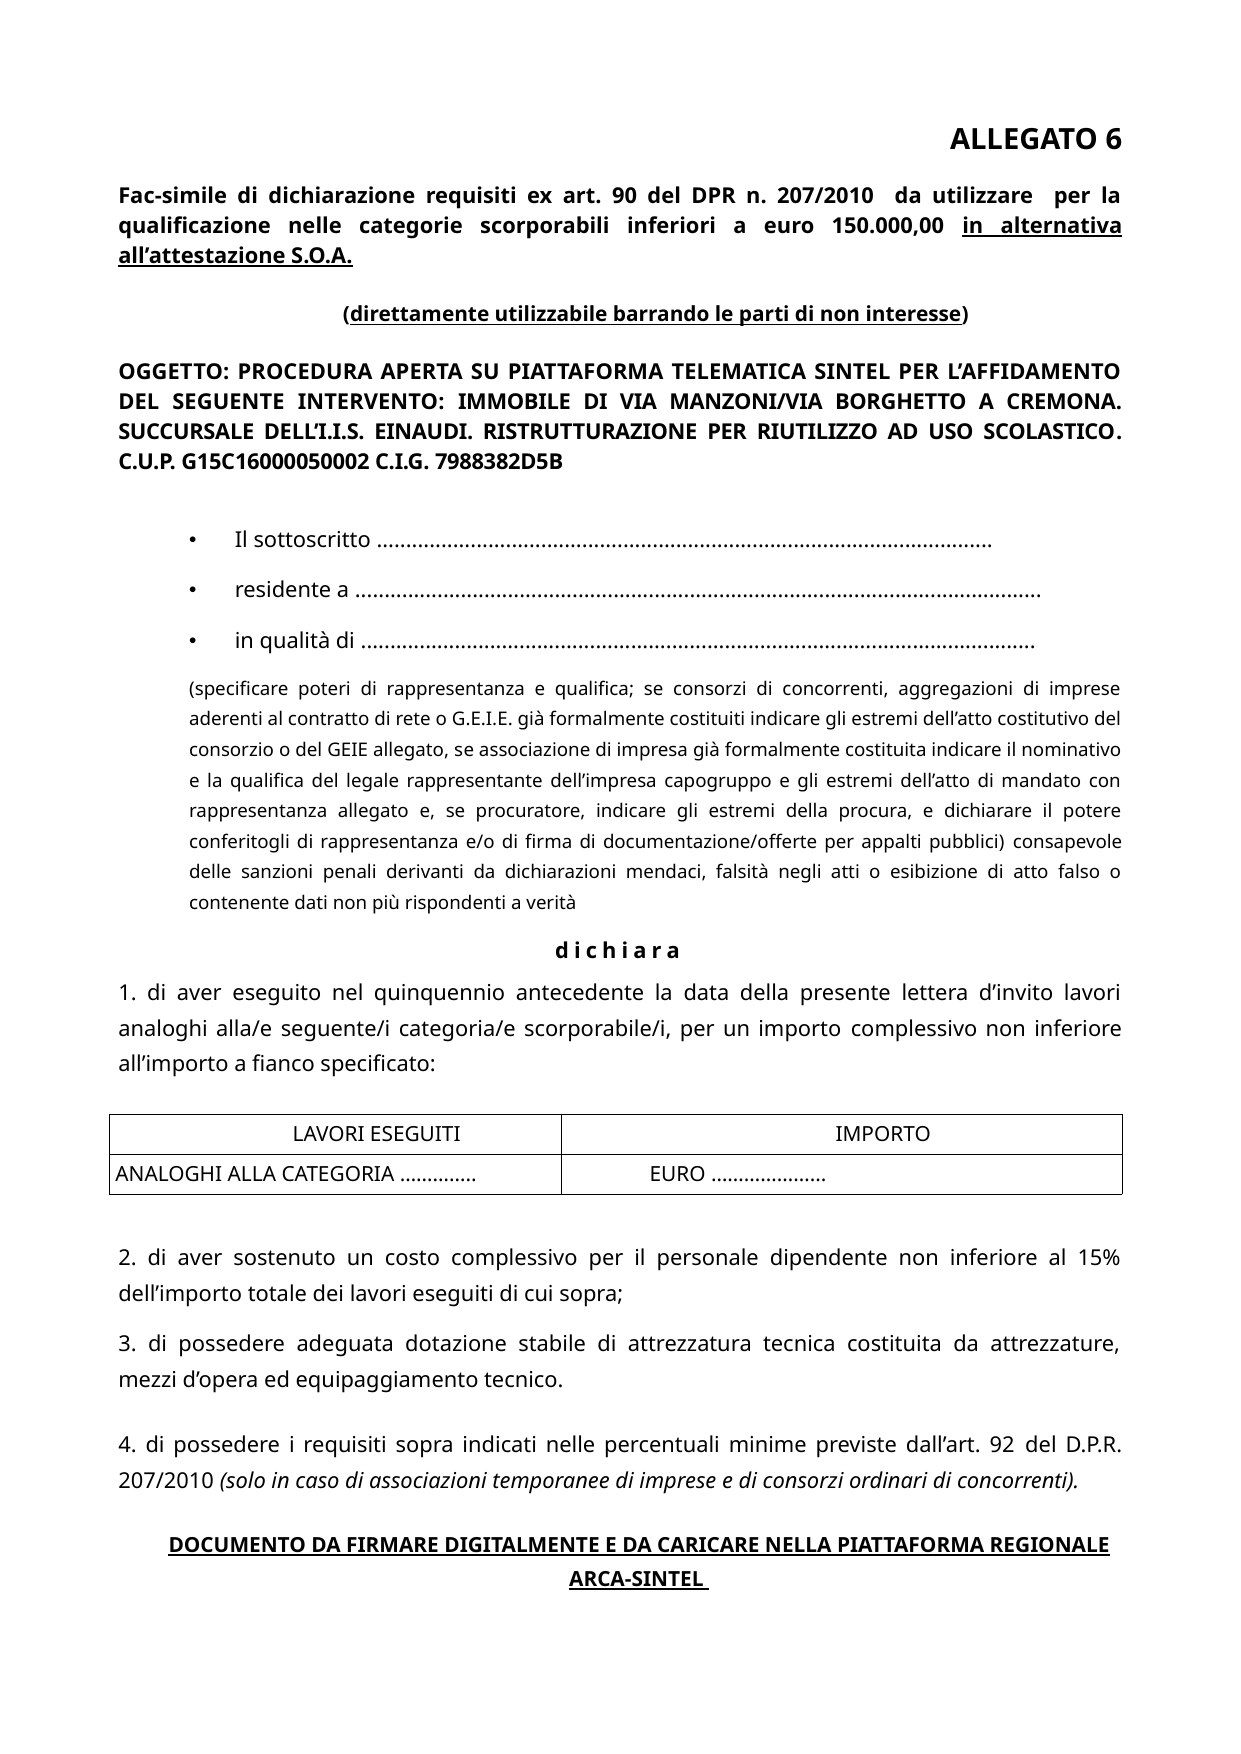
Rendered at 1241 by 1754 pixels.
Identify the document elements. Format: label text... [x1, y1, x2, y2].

text d i c h i a r a [118, 935, 1122, 964]
text ALLEGATO 6 [189, 118, 1122, 158]
list residente a ..................................................................................................................... [189, 574, 1122, 604]
table_header IMPORTO [562, 1115, 1122, 1154]
text (specificare poteri di rappresentanza e qualifica; se consorzi di concorrenti, aggregazioni di imprese aderenti al contratto di rete o G.E.I.E. già formalmente costituiti indicare gli estremi dell’atto costitutivo del consorzio o del GEIE allegato, se associazione di impresa già formalmente costituita indicare il nominativo e la qualifica del legale rappresentante dell’impresa capogruppo e gli estremi dell’atto di mandato con rappresentanza allegato e, se procuratore, indicare gli estremi della procura, e dichiarare il potere conferitogli di rappresentanza e/o di firma di documentazione/offerte per appalti pubblici) consapevole delle sanzioni penali derivanti da dichiarazioni mendaci, falsità negli atti o esibizione di atto falso o contenente dati non più rispondenti a verità [189, 675, 1122, 915]
list Il sottoscritto ......................................................................................................... [189, 524, 1122, 554]
list in qualità di ................................................................................................................... [189, 625, 1122, 654]
text (direttamente utilizzabile barrando le parti di non interesse) [189, 299, 1122, 328]
text 3. di possedere adeguata dotazione stabile di attrezzatura tecnica costituita da attrezzature, mezzi d’opera ed equipaggiamento tecnico. [118, 1328, 1122, 1394]
text OGGETTO: PROCEDURA APERTA SU PIATTAFORMA TELEMATICA SINTEL PER L’AFFIDAMENTO DEL SEGUENTE INTERVENTO: IMMOBILE DI VIA MANZONI/VIA BORGHETTO A CREMONA. SUCCURSALE DELL’I.I.S. EINAUDI. RISTRUTTURAZIONE PER RIUTILIZZO AD USO SCOLASTICO. C.U.P. G15C16000050002 C.I.G. 7988382D5B [118, 356, 1122, 476]
table_cell ANALOGHI ALLA CATEGORIA ………….. [110, 1155, 561, 1194]
text Fac-simile di dichiarazione requisiti ex art. 90 del DPR n. 207/2010 da utilizzare per la qualificazione nelle categorie scorporabili inferiori a euro 150.000,00 in alternativa all’attestazione S.O.A. [118, 180, 1122, 270]
text 1. di aver eseguito nel quinquennio antecedente la data della presente lettera d’invito lavori analoghi alla/e seguente/i categoria/e scorporabile/i, per un importo complessivo non inferiore all’importo a fianco specificato: [118, 977, 1122, 1078]
text 4. di possedere i requisiti sopra indicati nelle percentuali minime previste dall’art. 92 del D.P.R. 207/2010 (solo in caso di associazioni temporanee di imprese e di consorzi ordinari di concorrenti). [118, 1429, 1122, 1495]
table_header LAVORI ESEGUITI [110, 1115, 561, 1154]
text DOCUMENTO DA FIRMARE DIGITALMENTE E DA CARICARE NELLA PIATTAFORMA REGIONALE ARCA-SINTEL [156, 1530, 1122, 1593]
table_cell EURO ………………... [562, 1155, 1122, 1194]
text 2. di aver sostenuto un costo complessivo per il personale dipendente non inferiore al 15% dell’importo totale dei lavori eseguiti di cui sopra; [118, 1242, 1122, 1308]
